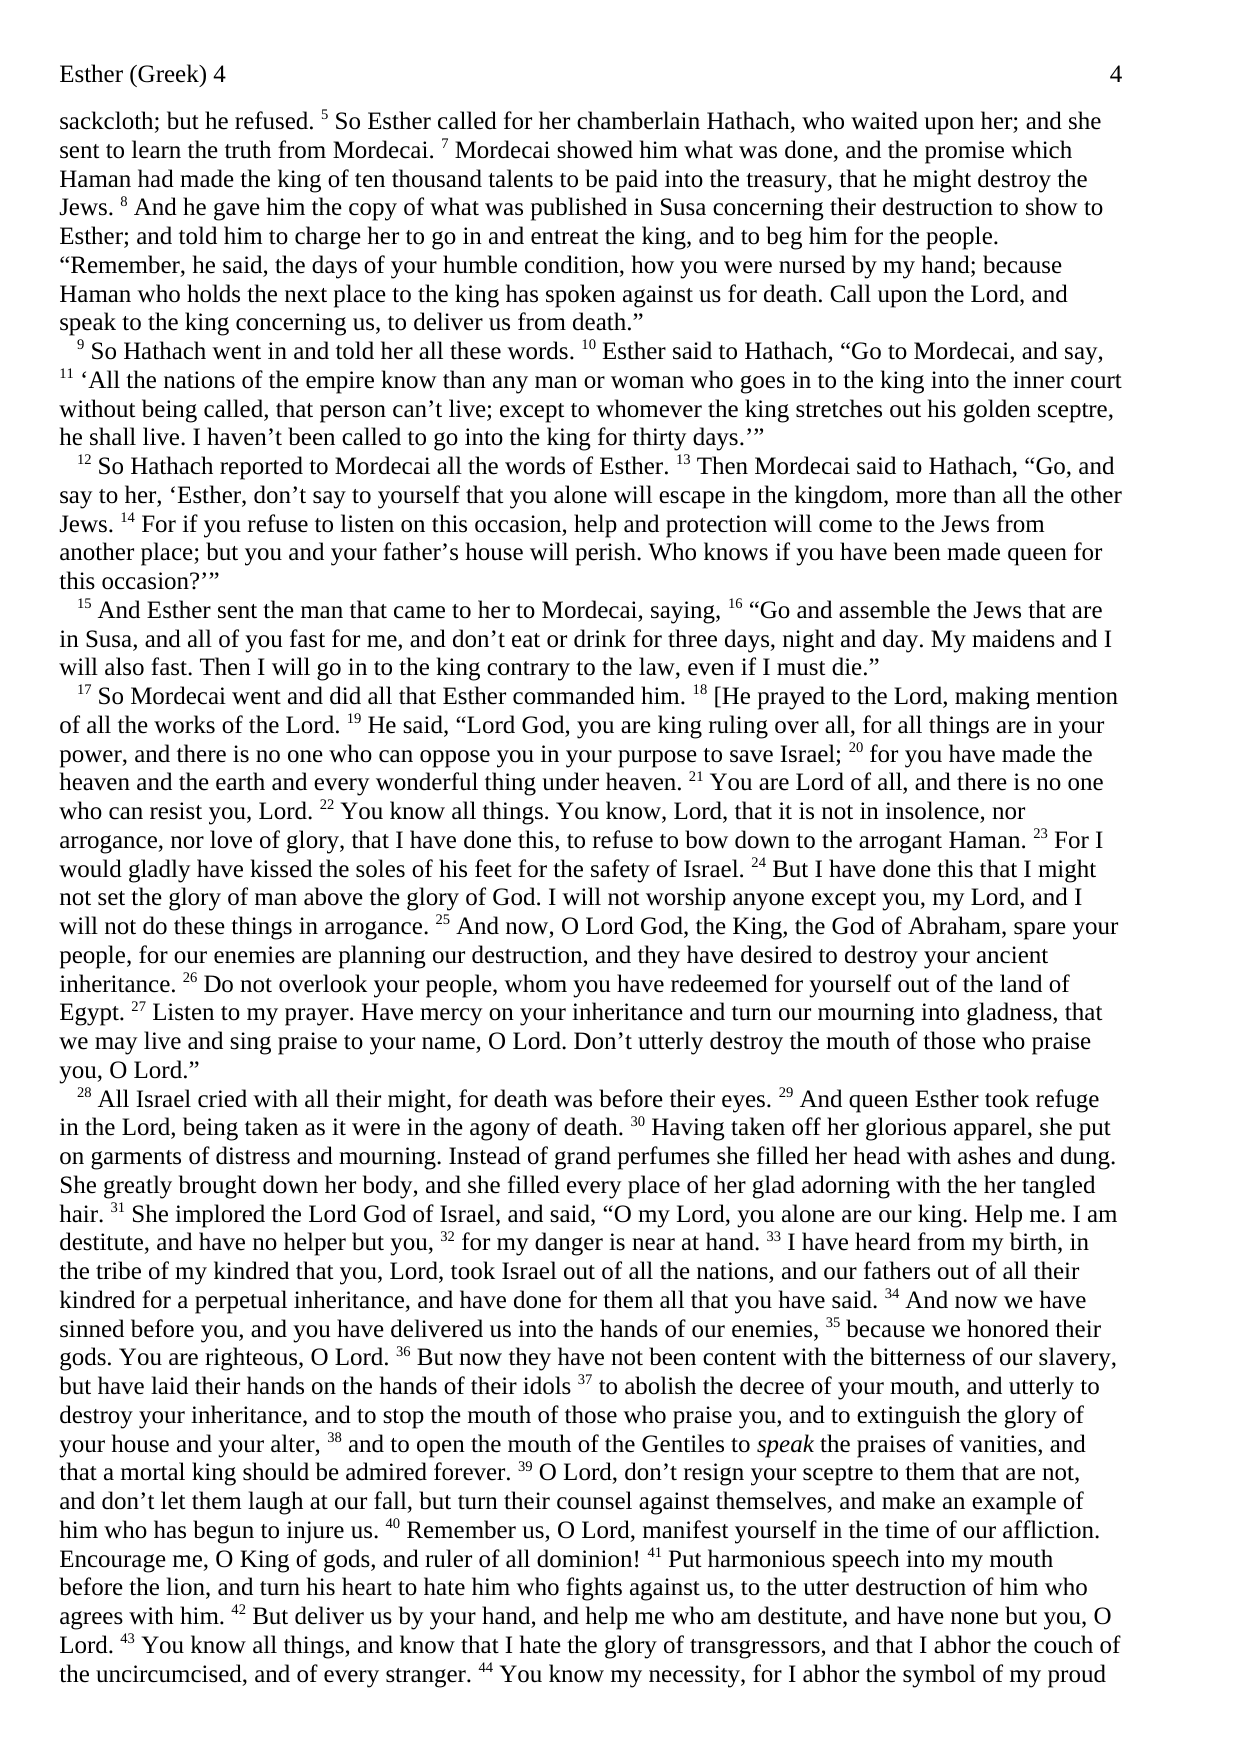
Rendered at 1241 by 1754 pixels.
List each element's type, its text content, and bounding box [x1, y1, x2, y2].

text 17 So Mordecai went and did all that Esther commanded him. 18 [He prayed to the Lord, making mention of all the works of the Lord. 19 He said, “Lord God, you are king ruling over all, for all things are in your power, and there is no one who can oppose you in your purpose to save Israel; 20 for you have made the heaven and the earth and every wonderful thing under heaven. 21 You are Lord of all, and there is no one who can resist you, Lord. 22 You know all things. You know, Lord, that it is not in insolence, nor arrogance, nor love of glory, that I have done this, to refuse to bow down to the arrogant Haman. 23 For I would gladly have kissed the soles of his feet for the safety of Israel. 24 But I have done this that I might not set the glory of man above the glory of God. I will not worship anyone except you, my Lord, and I will not do these things in arrogance. 25 And now, O Lord God, the King, the God of Abraham, spare your people, for our enemies are planning our destruction, and they have desired to destroy your ancient inheritance. 26 Do not overlook your people, whom you have redeemed for yourself out of the land of Egypt. 27 Listen to my prayer. Have mercy on your inheritance and turn our mourning into gladness, that we may live and sing praise to your name, O Lord. Don’t utterly destroy the mouth of those who praise you, O Lord.” [59, 681, 1122, 1084]
text 9 So Hathach went in and told her all these words. 10 Esther said to Hathach, “Go to Mordecai, and say, 11 ‘All the nations of the empire know than any man or woman who goes in to the king into the inner court without being called, that person can’t live; except to whomever the king stretches out his golden sceptre, he shall live. I haven’t been called to go into the king for thirty days.’” [59, 336, 1122, 451]
text sackcloth; but he refused. 5 So Esther called for her chamberlain Hathach, who waited upon her; and she sent to learn the truth from Mordecai. 7 Mordecai showed him what was done, and the promise which Haman had made the king of ten thousand talents to be paid into the treasury, that he might destroy the Jews. 8 And he gave him the copy of what was published in Susa concerning their destruction to show to Esther; and told him to charge her to go in and entreat the king, and to beg him for the people. “Remember, he said, the days of your humble condition, how you were nursed by my hand; because Haman who holds the next place to the king has spoken against us for death. Call upon the Lord, and speak to the king concerning us, to deliver us from death.” [59, 106, 1122, 336]
text 15 And Esther sent the man that came to her to Mordecai, saying, 16 “Go and assemble the Jews that are in Susa, and all of you fast for me, and don’t eat or drink for three days, night and day. My maidens and I will also fast. Then I will go in to the king contrary to the law, even if I must die.” [59, 595, 1122, 681]
text 28 All Israel cried with all their might, for death was before their eyes. 29 And queen Esther took refuge in the Lord, being taken as it were in the agony of death. 30 Having taken off her glorious apparel, she put on garments of distress and mourning. Instead of grand perfumes she filled her head with ashes and dung. She greatly brought down her body, and she filled every place of her glad adorning with the her tangled hair. 31 She implored the Lord God of Israel, and said, “O my Lord, you alone are our king. Help me. I am destitute, and have no helper but you, 32 for my danger is near at hand. 33 I have heard from my birth, in the tribe of my kindred that you, Lord, took Israel out of all the nations, and our fathers out of all their kindred for a perpetual inheritance, and have done for them all that you have said. 34 And now we have sinned before you, and you have delivered us into the hands of our enemies, 35 because we honored their gods. You are righteous, O Lord. 36 But now they have not been content with the bitterness of our slavery, but have laid their hands on the hands of their idols 37 to abolish the decree of your mouth, and utterly to destroy your inheritance, and to stop the mouth of those who praise you, and to extinguish the glory of your house and your alter, 38 and to open the mouth of the Gentiles to speak the praises of vanities, and that a mortal king should be admired forever. 39 O Lord, don’t resign your sceptre to them that are not, and don’t let them laugh at our fall, but turn their counsel against themselves, and make an example of him who has begun to injure us. 40 Remember us, O Lord, manifest yourself in the time of our affliction. Encourage me, O King of gods, and ruler of all dominion! 41 Put harmonious speech into my mouth before the lion, and turn his heart to hate him who fights against us, to the utter destruction of him who agrees with him. 42 But deliver us by your hand, and help me who am destitute, and have none but you, O Lord. 43 You know all things, and know that I hate the glory of transgressors, and that I abhor the couch of the uncircumcised, and of every stranger. 44 You know my necessity, for I abhor the symbol of my proud [59, 1084, 1122, 1687]
text 12 So Hathach reported to Mordecai all the words of Esther. 13 Then Mordecai said to Hathach, “Go, and say to her, ‘Esther, don’t say to yourself that you alone will escape in the kingdom, more than all the other Jews. 14 For if you refuse to listen on this occasion, help and protection will come to the Jews from another place; but you and your father’s house will perish. Who knows if you have been made queen for this occasion?’” [59, 451, 1122, 595]
